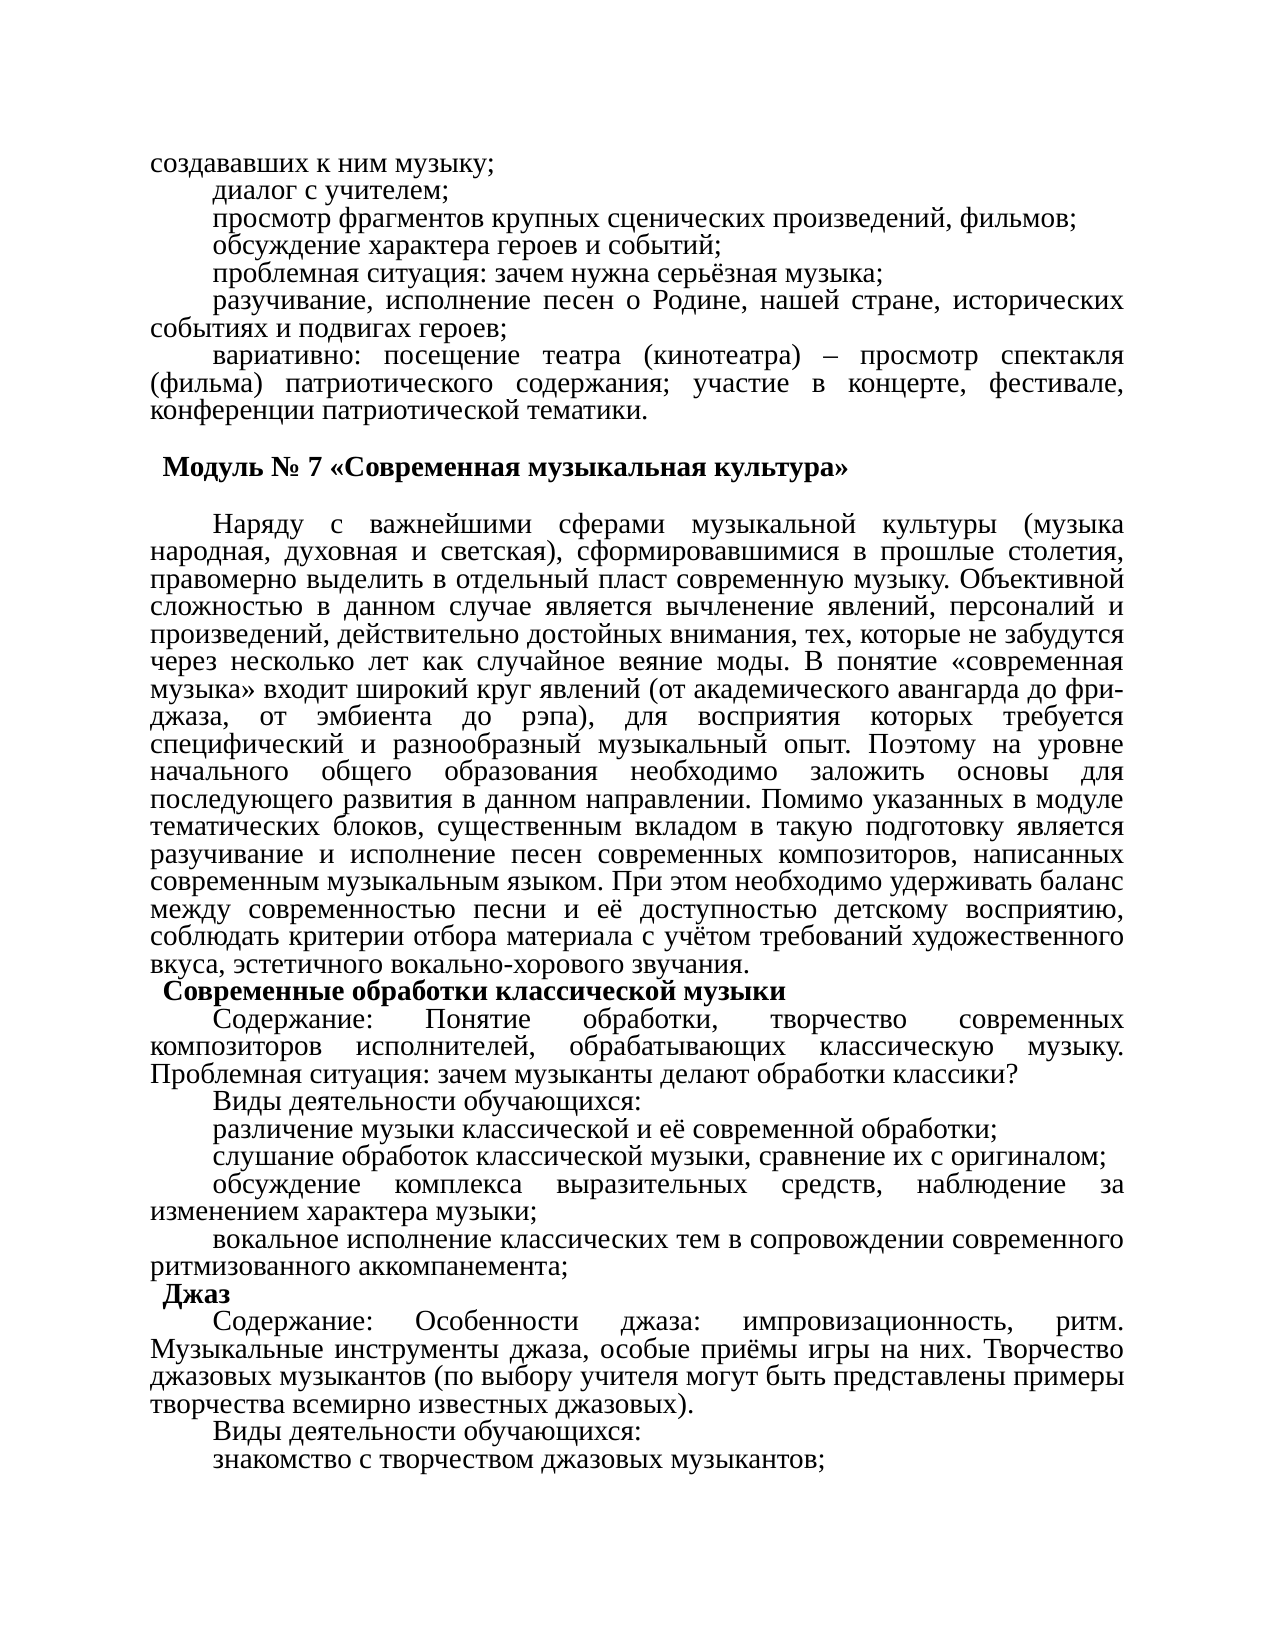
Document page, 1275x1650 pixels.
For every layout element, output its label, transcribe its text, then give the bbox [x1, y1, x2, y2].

text Современные обработки классической музыки [162, 979, 1125, 1006]
text Содержание: Особенности джаза: импровизационность, ритм. Музыкальные инструменты джаза, особые приёмы игры на них. Творчество джазовых музыкантов (по выбору учителя могут быть представлены примеры творчества всемирно известных джазовых). [150, 1309, 1125, 1419]
text обсуждение комплекса выразительных средств, наблюдение за изменением характера музыки; [150, 1171, 1125, 1226]
text Джаз [162, 1281, 1125, 1309]
text Виды деятельности обучающихся: [150, 1419, 1125, 1446]
text различение музыки классической и её современной обработки; [150, 1116, 1125, 1144]
text диалог с учителем; [150, 177, 1125, 205]
text Содержание: Понятие обработки, творчество современных композиторов исполнителей, обрабатывающих классическую музыку. Проблемная ситуация: зачем музыканты делают обработки классики? [150, 1006, 1125, 1089]
text вокальное исполнение классических тем в сопровождении современного ритмизованного аккомпанемента; [150, 1226, 1125, 1281]
text создававших к ним музыку; [150, 150, 1125, 177]
text разучивание, исполнение песен о Родине, нашей стране, исторических событиях и подвигах героев; [150, 287, 1125, 342]
text Виды деятельности обучающихся: [150, 1089, 1125, 1116]
text слушание обработок классической музыки, сравнение их с оригиналом; [150, 1144, 1125, 1171]
text обсуждение характера героев и событий; [150, 232, 1125, 260]
text вариативно: посещение театра (кинотеатра) – просмотр спектакля (фильма) патриотического содержания; участие в концерте, фестивале, конференции патриотической тематики. [150, 342, 1125, 425]
text Модуль № 7 «Современная музыкальная культура» [162, 454, 1125, 482]
text Наряду с важнейшими сферами музыкальной культуры (музыка народная, духовная и светская), сформировавшимися в прошлые столетия, правомерно выделить в отдельный пласт современную музыку. Объективной сложностью в данном случае является вычленение явлений, персоналий и произведений, действительно достойных внимания, тех, которые не забудутся через несколько лет как случайное веяние моды. В понятие «современная музыка» входит широкий круг явлений (от академического авангарда до фри-джаза, от эмбиента до рэпа), для восприятия которых требуется специфический и разнообразный музыкальный опыт. Поэтому на уровне начального общего образования необходимо заложить основы для последующего развития в данном направлении. Помимо указанных в модуле тематических блоков, существенным вкладом в такую подготовку является разучивание и исполнение песен современных композиторов, написанных современным музыкальным языком. При этом необходимо удерживать баланс между современностью песни и её доступностью детскому восприятию, соблюдать критерии отбора материала с учётом требований художественного вкуса, эстетичного вокально-хорового звучания. [150, 511, 1125, 979]
text просмотр фрагментов крупных сценических произведений, фильмов; [150, 205, 1125, 232]
text знакомство с творчеством джазовых музыкантов; [150, 1446, 1125, 1474]
text проблемная ситуация: зачем нужна серьёзная музыка; [150, 260, 1125, 287]
